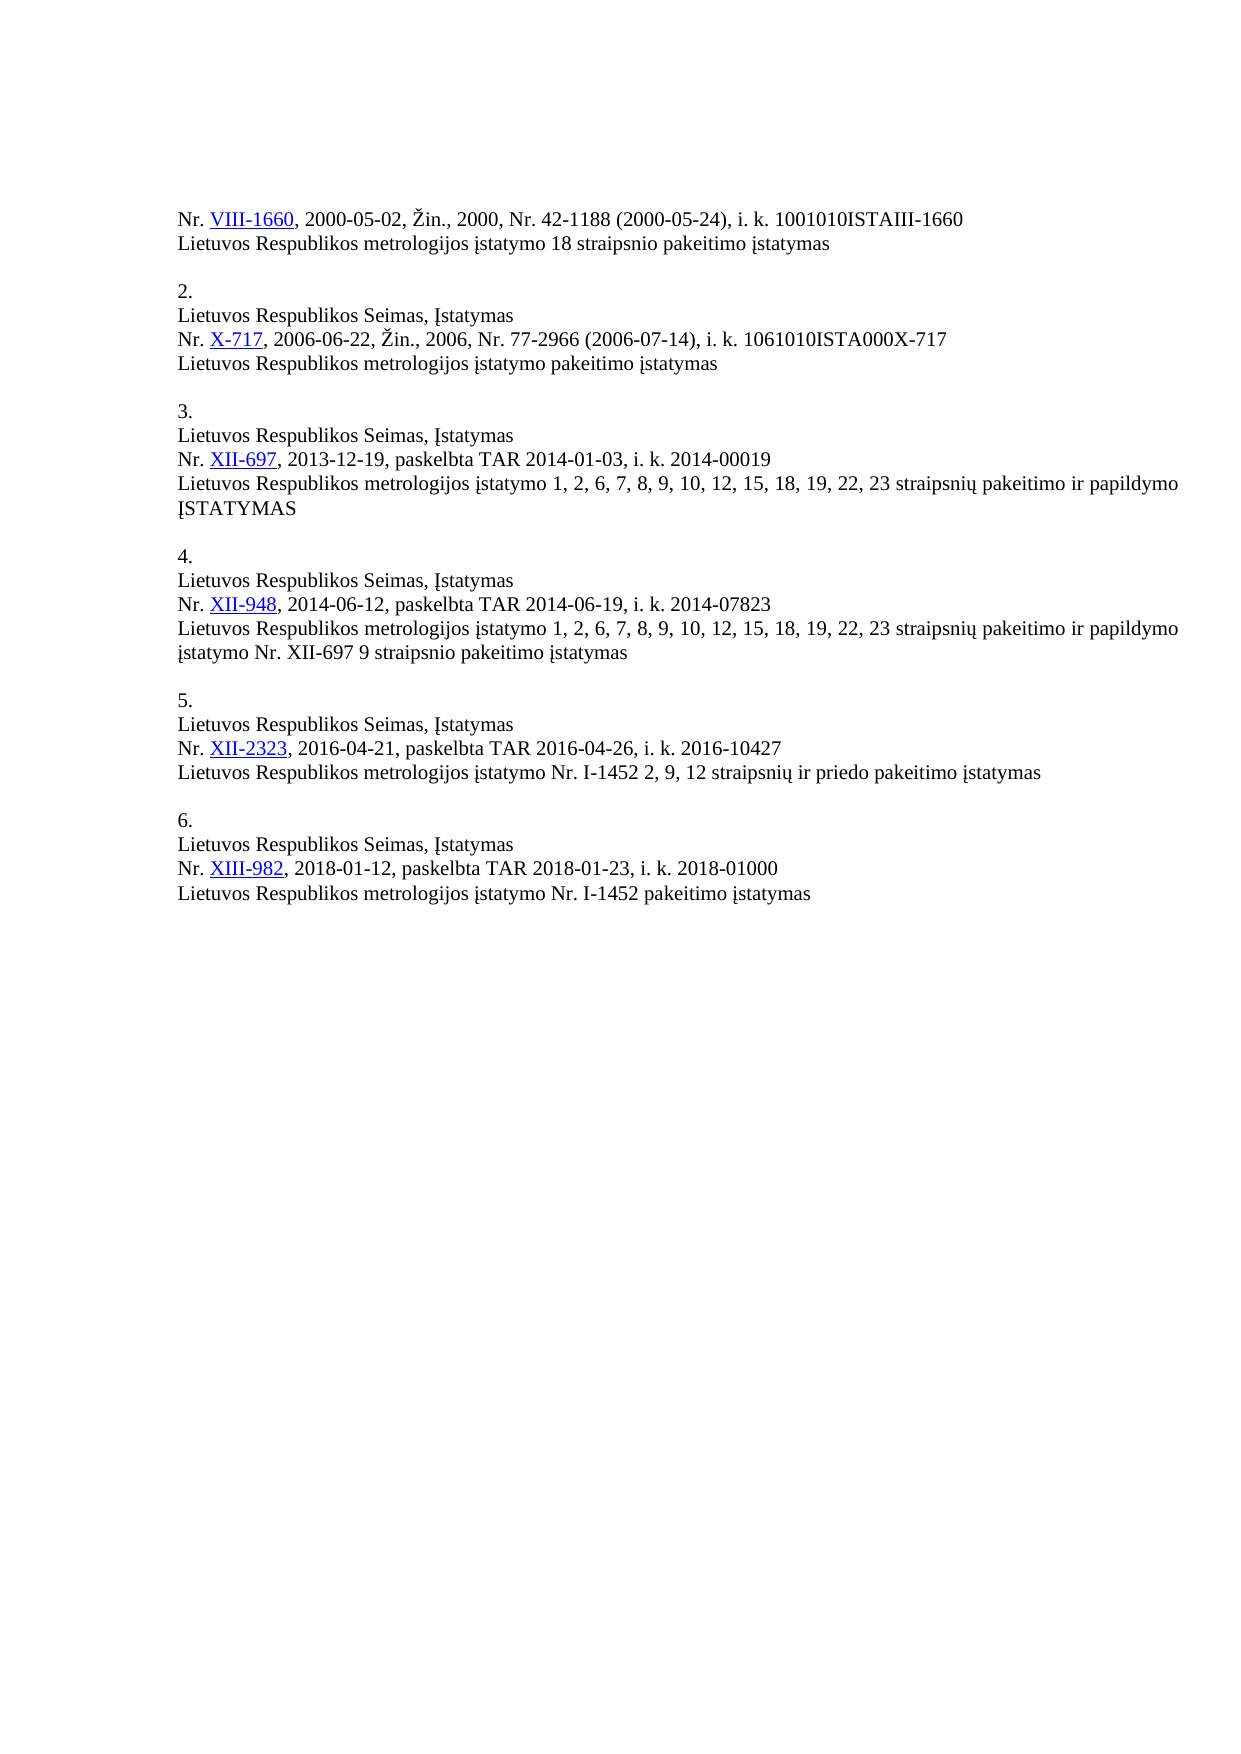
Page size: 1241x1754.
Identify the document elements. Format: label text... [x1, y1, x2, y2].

text Lietuvos Respublikos metrologijos įstatymo 1, 2, 6, 7, 8, 9, 10, 12, 15, 18, 19, 22, 23 straipsnių pakeitimo ir papildymo įstatymo Nr. XII-697 9 straipsnio pakeitimo įstatymas [177, 616, 1181, 664]
text Lietuvos Respublikos Seimas, Įstatymas [177, 303, 1181, 327]
text Nr. VIII-1660, 2000-05-02, Žin., 2000, Nr. 42-1188 (2000-05-24), i. k. 1001010ISTAIII-1660 [177, 207, 1181, 231]
text Nr. X-717, 2006-06-22, Žin., 2006, Nr. 77-2966 (2006-07-14), i. k. 1061010ISTA000X-717 [177, 327, 1181, 351]
text 2. [177, 279, 1181, 303]
text Nr. XII-2323, 2016-04-21, paskelbta TAR 2016-04-26, i. k. 2016-10427 [177, 736, 1181, 760]
text Lietuvos Respublikos metrologijos įstatymo Nr. I-1452 pakeitimo įstatymas [177, 880, 1181, 904]
text Lietuvos Respublikos metrologijos įstatymo 1, 2, 6, 7, 8, 9, 10, 12, 15, 18, 19, 22, 23 straipsnių pakeitimo ir papildymo ĮSTATYMAS [177, 471, 1181, 519]
text Lietuvos Respublikos metrologijos įstatymo Nr. I-1452 2, 9, 12 straipsnių ir priedo pakeitimo įstatymas [177, 760, 1181, 784]
text 5. [177, 688, 1181, 712]
text Lietuvos Respublikos Seimas, Įstatymas [177, 568, 1181, 592]
text 3. [177, 399, 1181, 423]
text 4. [177, 543, 1181, 568]
text Nr. XIII-982, 2018-01-12, paskelbta TAR 2018-01-23, i. k. 2018-01000 [177, 856, 1181, 880]
text Nr. XII-697, 2013-12-19, paskelbta TAR 2014-01-03, i. k. 2014-00019 [177, 447, 1181, 471]
text Lietuvos Respublikos metrologijos įstatymo 18 straipsnio pakeitimo įstatymas [177, 231, 1181, 255]
text Lietuvos Respublikos Seimas, Įstatymas [177, 832, 1181, 856]
text Nr. XII-948, 2014-06-12, paskelbta TAR 2014-06-19, i. k. 2014-07823 [177, 592, 1181, 616]
text 6. [177, 808, 1181, 832]
text Lietuvos Respublikos metrologijos įstatymo pakeitimo įstatymas [177, 351, 1181, 375]
text Lietuvos Respublikos Seimas, Įstatymas [177, 712, 1181, 736]
text Lietuvos Respublikos Seimas, Įstatymas [177, 423, 1181, 447]
